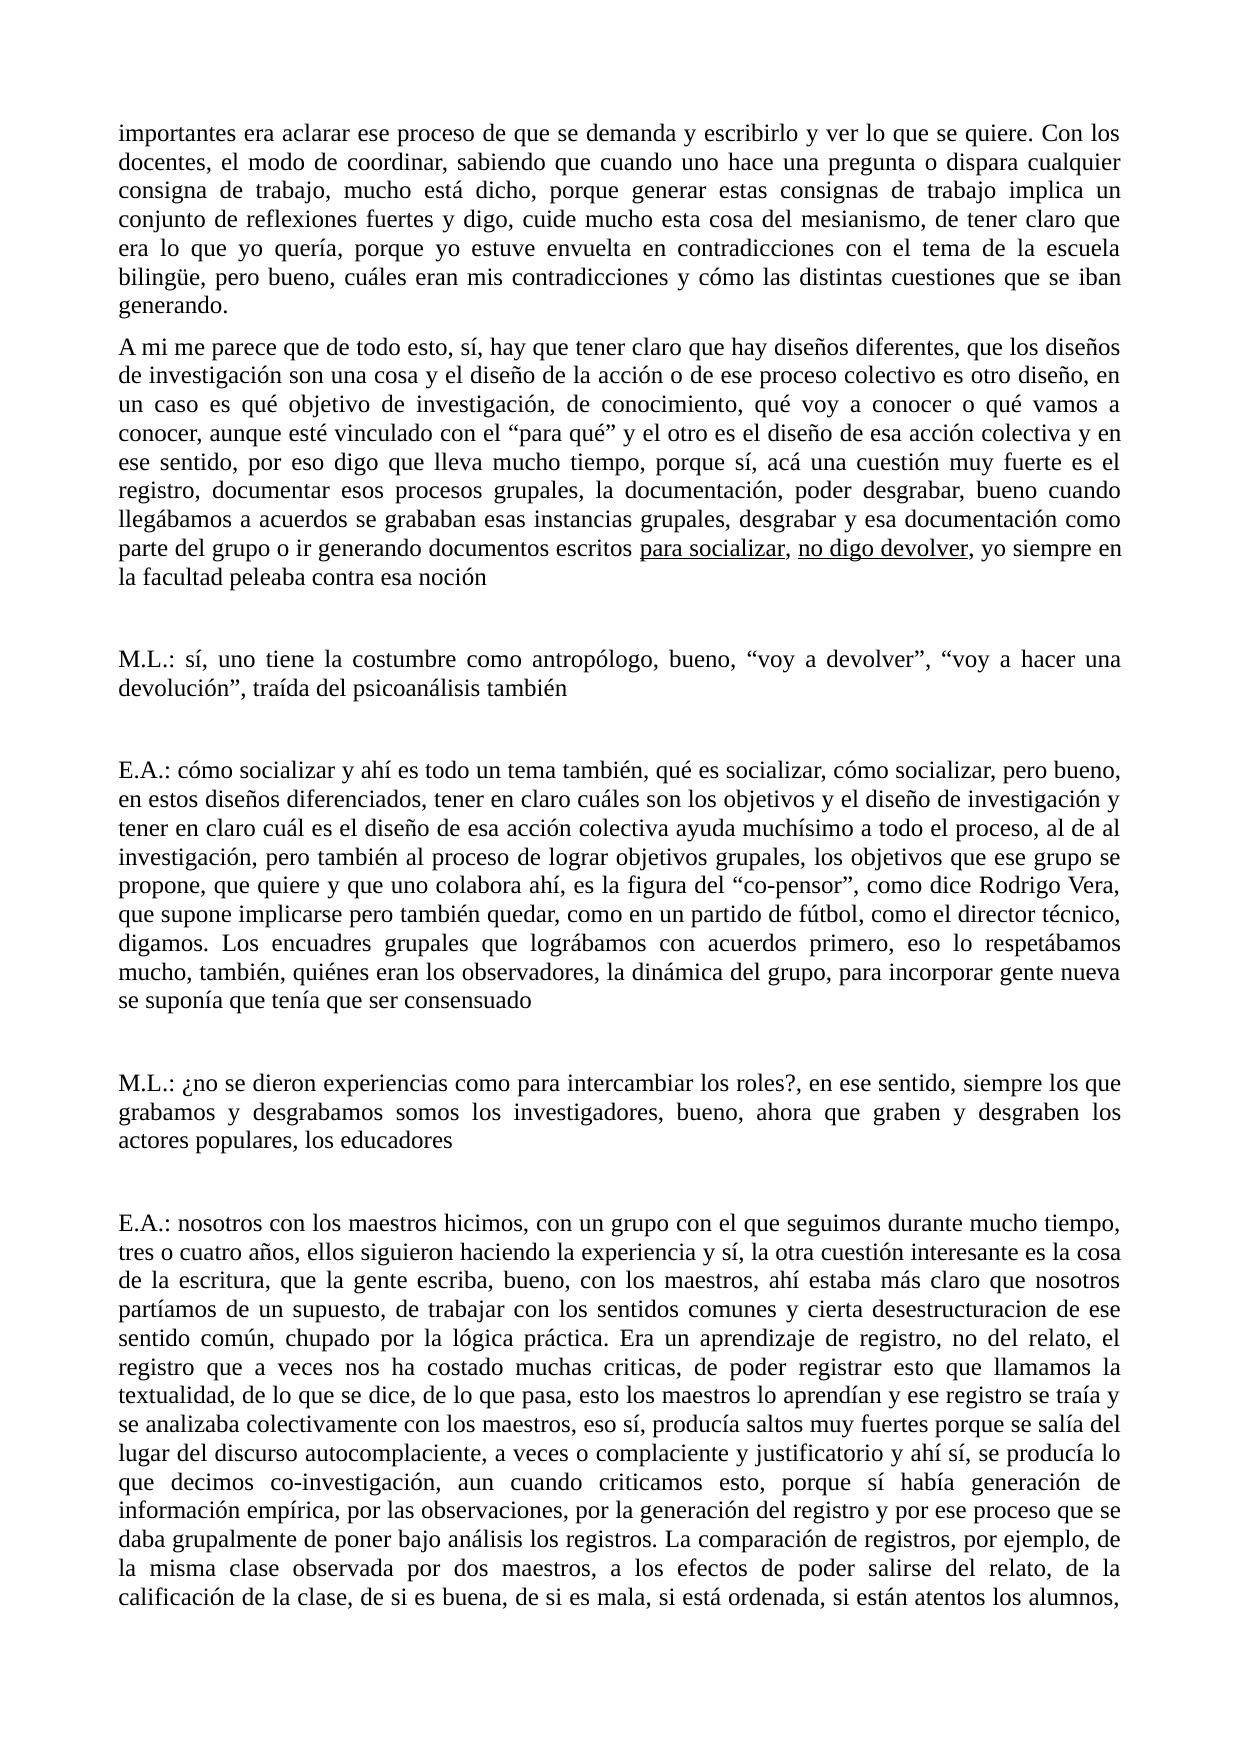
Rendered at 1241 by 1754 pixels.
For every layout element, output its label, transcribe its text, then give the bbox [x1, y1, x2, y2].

text A mi me parece que de todo esto, sí, hay que tener claro que hay diseños diferentes, que los diseños de investigación son una cosa y el diseño de la acción o de ese proceso colectivo es otro diseño, en un caso es qué objetivo de investigación, de conocimiento, qué voy a conocer o qué vamos a conocer, aunque esté vinculado con el “para qué” y el otro es el diseño de esa acción colectiva y en ese sentido, por eso digo que lleva mucho tiempo, porque sí, acá una cuestión muy fuerte es el registro, documentar esos procesos grupales, la documentación, poder desgrabar, bueno cuando llegábamos a acuerdos se grababan esas instancias grupales, desgrabar y esa documentación como parte del grupo o ir generando documentos escritos para socializar, no digo devolver, yo siempre en la facultad peleaba contra esa noción [118, 332, 1122, 591]
text E.A.: nosotros con los maestros hicimos, con un grupo con el que seguimos durante mucho tiempo, tres o cuatro años, ellos siguieron haciendo la experiencia y sí, la otra cuestión interesante es la cosa de la escritura, que la gente escriba, bueno, con los maestros, ahí estaba más claro que nosotros partíamos de un supuesto, de trabajar con los sentidos comunes y cierta desestructuracion de ese sentido común, chupado por la lógica práctica. Era un aprendizaje de registro, no del relato, el registro que a veces nos ha costado muchas criticas, de poder registrar esto que llamamos la textualidad, de lo que se dice, de lo que pasa, esto los maestros lo aprendían y ese registro se traía y se analizaba colectivamente con los maestros, eso sí, producía saltos muy fuertes porque se salía del lugar del discurso autocomplaciente, a veces o complaciente y justificatorio y ahí sí, se producía lo que decimos co-investigación, aun cuando criticamos esto, porque sí había generación de información empírica, por las observaciones, por la generación del registro y por ese proceso que se daba grupalmente de poner bajo análisis los registros. La comparación de registros, por ejemplo, de la misma clase observada por dos maestros, a los efectos de poder salirse del relato, de la calificación de la clase, de si es buena, de si es mala, si está ordenada, si están atentos los alumnos, [118, 1208, 1122, 1611]
text M.L.: ¿no se dieron experiencias como para intercambiar los roles?, en ese sentido, siempre los que grabamos y desgrabamos somos los investigadores, bueno, ahora que graben y desgraben los actores populares, los educadores [118, 1068, 1122, 1154]
text M.L.: sí, uno tiene la costumbre como antropólogo, bueno, “voy a devolver”, “voy a hacer una devolución”, traída del psicoanálisis también [118, 644, 1122, 702]
text importantes era aclarar ese proceso de que se demanda y escribirlo y ver lo que se quiere. Con los docentes, el modo de coordinar, sabiendo que cuando uno hace una pregunta o dispara cualquier consigna de trabajo, mucho está dicho, porque generar estas consignas de trabajo implica un conjunto de reflexiones fuertes y digo, cuide mucho esta cosa del mesianismo, de tener claro que era lo que yo quería, porque yo estuve envuelta en contradicciones con el tema de la escuela bilingüe, pero bueno, cuáles eran mis contradicciones y cómo las distintas cuestiones que se iban generando. [118, 118, 1122, 319]
text E.A.: cómo socializar y ahí es todo un tema también, qué es socializar, cómo socializar, pero bueno, en estos diseños diferenciados, tener en claro cuáles son los objetivos y el diseño de investigación y tener en claro cuál es el diseño de esa acción colectiva ayuda muchísimo a todo el proceso, al de al investigación, pero también al proceso de lograr objetivos grupales, los objetivos que ese grupo se propone, que quiere y que uno colabora ahí, es la figura del “co-pensor”, como dice Rodrigo Vera, que supone implicarse pero también quedar, como en un partido de fútbol, como el director técnico, digamos. Los encuadres grupales que lográbamos con acuerdos primero, eso lo respetábamos mucho, también, quiénes eran los observadores, la dinámica del grupo, para incorporar gente nueva se suponía que tenía que ser consensuado [118, 756, 1122, 1014]
